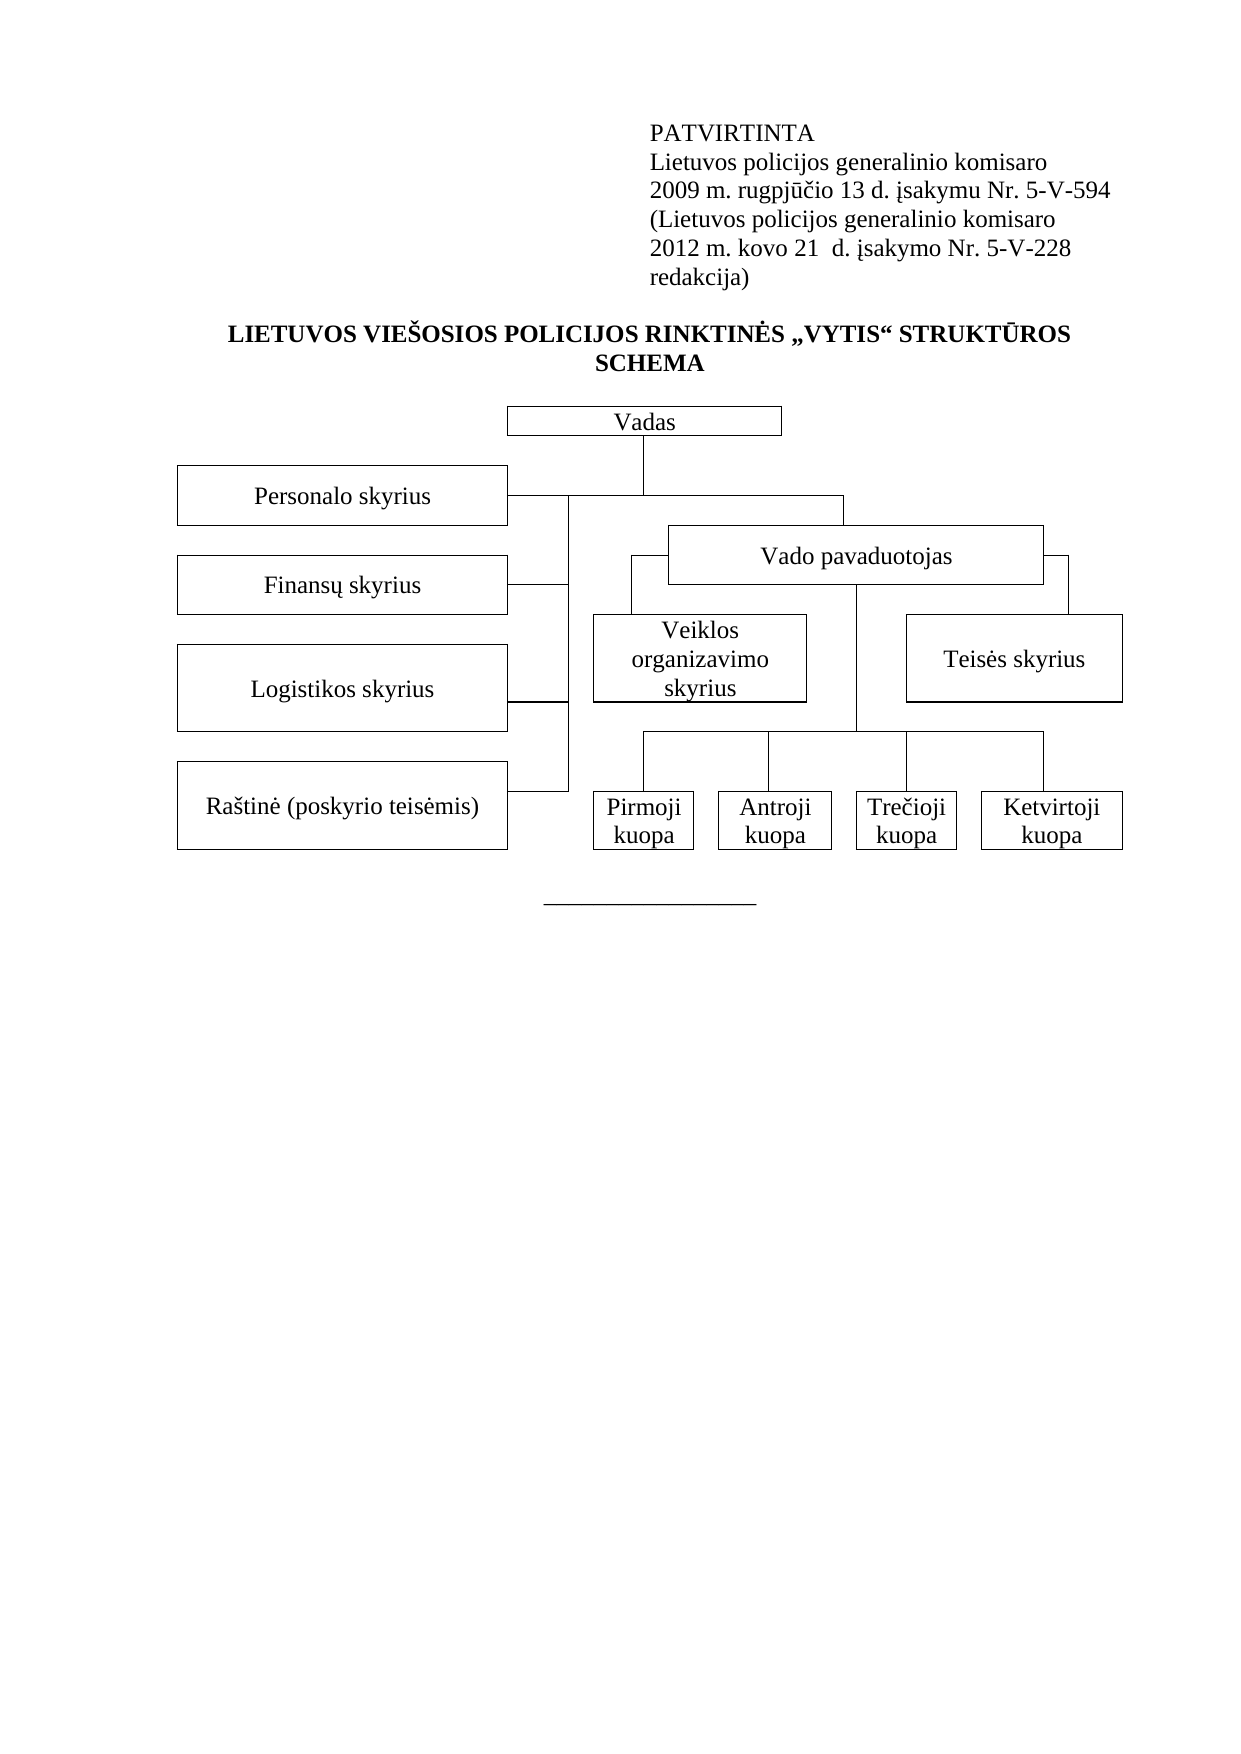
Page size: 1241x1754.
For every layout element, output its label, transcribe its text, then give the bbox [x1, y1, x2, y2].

table_cell [769, 761, 906, 791]
table_cell [807, 614, 856, 644]
table_cell [1094, 761, 1122, 791]
table_cell [508, 761, 568, 791]
table_cell [632, 584, 669, 614]
table_cell [907, 761, 1043, 791]
table_cell [508, 465, 643, 495]
table_cell [857, 644, 906, 701]
table_cell Antroji kuopa [719, 792, 831, 849]
table_cell [569, 761, 643, 791]
table_cell [508, 496, 568, 525]
table_cell [569, 525, 668, 554]
table_cell Raštinė (poskyrio teisėmis) [178, 762, 507, 849]
table_cell [844, 465, 1122, 495]
table_cell [644, 435, 1122, 465]
table_header [782, 406, 1122, 435]
table_header [177, 406, 507, 435]
table_cell [907, 732, 1043, 761]
table_cell [906, 703, 1122, 731]
table_cell [807, 644, 856, 701]
text LIETUVOS VIEŠOSIOS POLICIJOS RINKTINĖS „VYTIS“ STRUKTŪROS SCHEMA [177, 319, 1122, 377]
table_cell [857, 701, 906, 731]
table_cell [508, 436, 643, 465]
table_cell [177, 526, 507, 554]
table_cell [569, 555, 631, 584]
table_cell Personalo skyrius [178, 466, 507, 525]
table_cell [694, 791, 718, 849]
table_cell [508, 555, 568, 584]
table_cell [644, 761, 768, 791]
table_cell [508, 792, 569, 849]
table_cell [569, 791, 593, 849]
table_cell [1069, 555, 1122, 584]
table_cell Vado pavaduotojas [669, 526, 1043, 584]
table_cell [632, 556, 668, 584]
table_cell [1044, 556, 1068, 584]
table_cell [508, 525, 568, 554]
table_cell Pirmoji kuopa [594, 792, 693, 849]
table_cell [569, 584, 631, 614]
table_cell [177, 435, 507, 465]
table_cell [569, 731, 643, 761]
table_cell Finansų skyrius [178, 556, 507, 614]
table_cell [644, 732, 768, 761]
table_cell [769, 732, 906, 761]
table_cell [1094, 731, 1122, 761]
table_cell [844, 495, 1122, 525]
table_cell [1044, 525, 1122, 554]
table_cell [594, 703, 806, 731]
table_cell Veiklos organizavimo skyrius [594, 615, 806, 701]
table_cell [569, 496, 843, 525]
table_header Vadas [508, 407, 781, 435]
text redakcija) [649, 262, 1122, 291]
table_cell [1044, 584, 1068, 614]
table_cell [644, 465, 844, 495]
table_cell [508, 585, 568, 614]
table_cell Teisės skyrius [907, 615, 1122, 701]
table_cell [569, 701, 594, 731]
table_cell [177, 615, 507, 644]
table_cell [857, 585, 1044, 614]
table_cell [1044, 761, 1094, 791]
table_cell [569, 644, 593, 701]
table_cell Trečioji kuopa [857, 792, 956, 849]
table_cell [569, 614, 593, 644]
text Lietuvos policijos generalinio komisaro [649, 147, 1122, 176]
table_cell [957, 791, 981, 849]
table_cell [1044, 731, 1094, 761]
text 2009 m. rugpjūčio 13 d. įsakymu Nr. 5-V-594 [649, 176, 1122, 204]
text 2012 m. kovo 21 d. įsakymo Nr. 5-V-228 [649, 233, 1122, 262]
text PATVIRTINTA [649, 118, 1122, 147]
table_cell Ketvirtoji kuopa [982, 792, 1122, 849]
table_cell [508, 644, 568, 701]
table_cell [669, 585, 856, 614]
table_cell [508, 614, 568, 644]
table_cell [857, 614, 906, 644]
table_cell [832, 791, 856, 849]
table_cell [508, 731, 568, 761]
text _________________ [177, 879, 1122, 908]
text (Lietuvos policijos generalinio komisaro [649, 204, 1122, 233]
table_cell [1069, 584, 1122, 614]
table_cell [806, 701, 856, 731]
table_cell Logistikos skyrius [178, 645, 507, 731]
table_cell [508, 703, 568, 731]
table_cell [177, 732, 507, 761]
